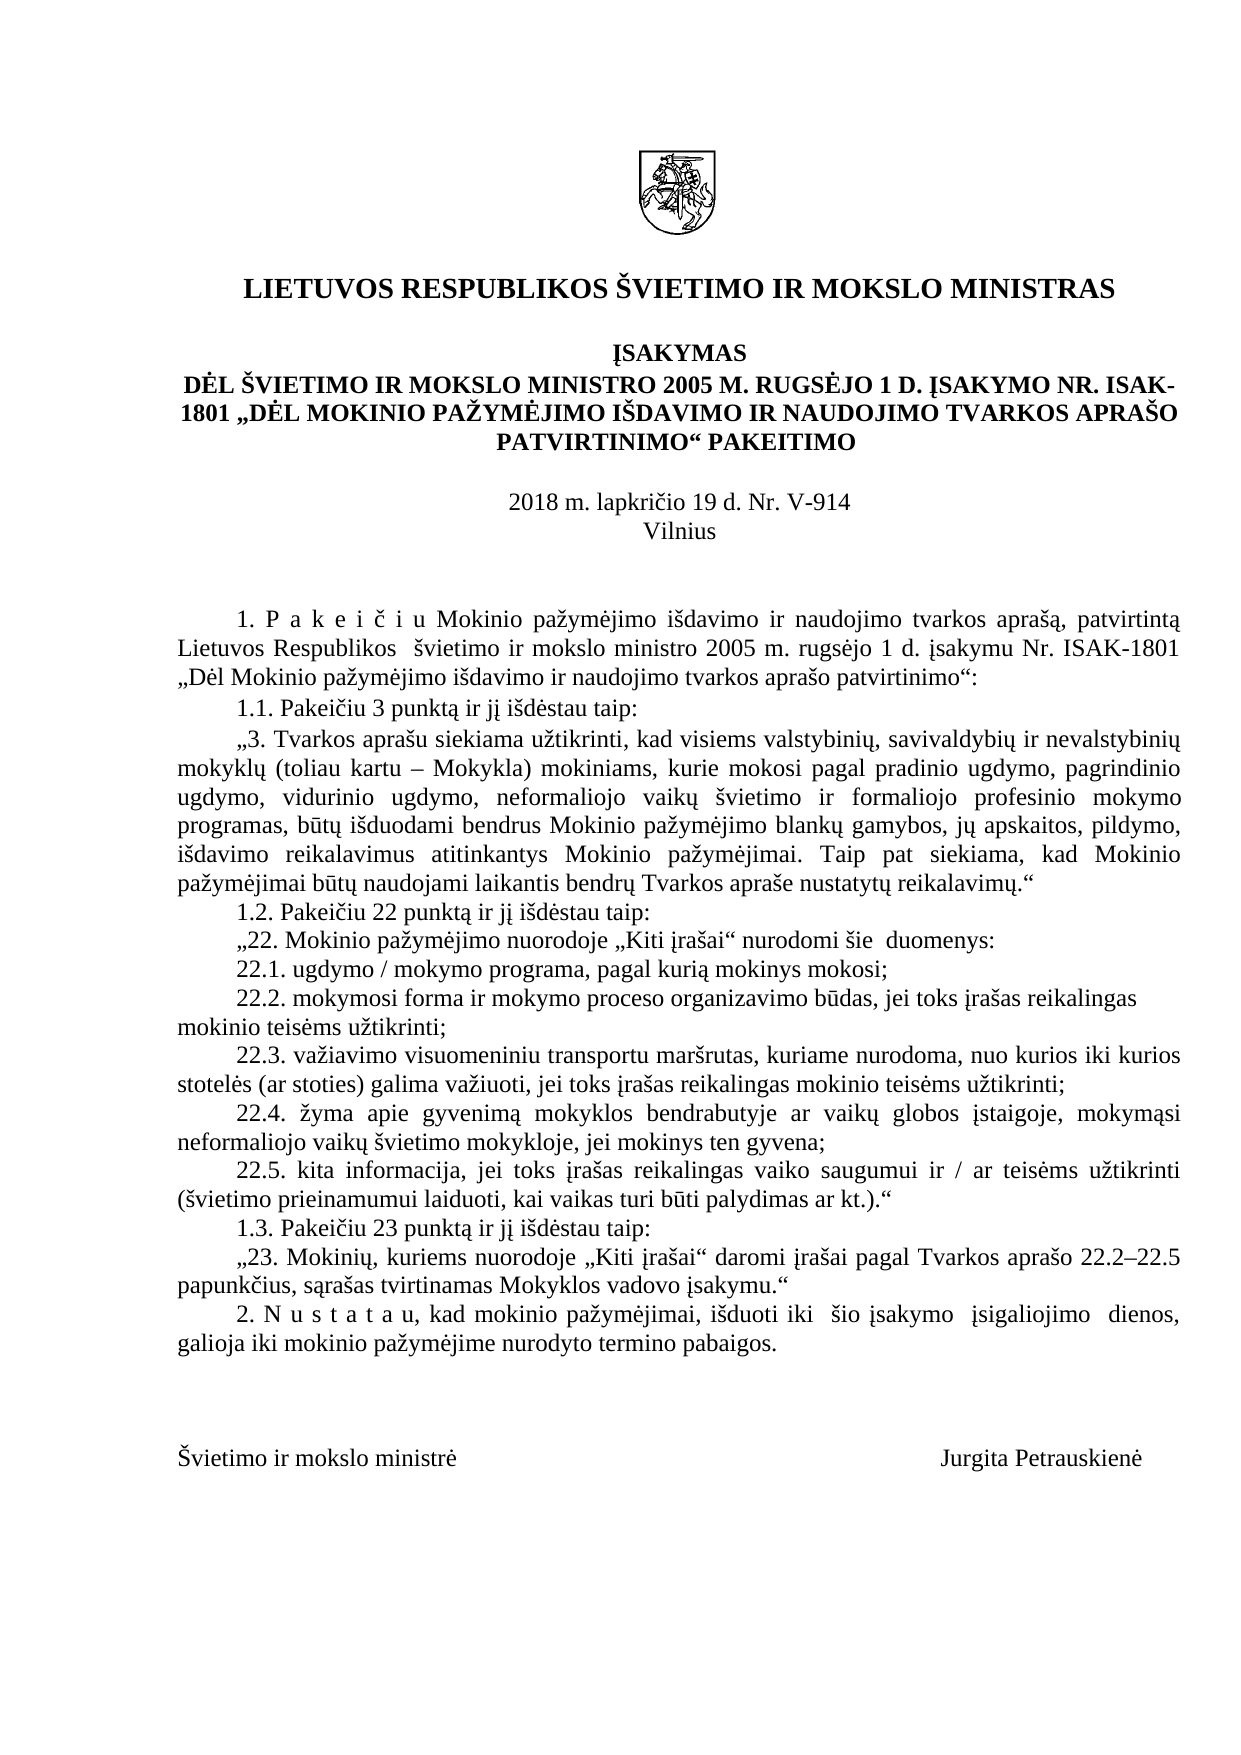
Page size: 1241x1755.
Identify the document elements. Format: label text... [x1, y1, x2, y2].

text Vilnius [177, 516, 1182, 544]
text 2018 m. lapkričio 19 d. Nr. V-914 [177, 487, 1182, 516]
text 22.1. ugdymo / mokymo programa, pagal kurią mokinys mokosi; [177, 954, 1182, 983]
text Švietimo ir mokslo ministrė Jurgita Petrauskienė [177, 1443, 1182, 1472]
text 22.2. mokymosi forma ir mokymo proceso organizavimo būdas, jei toks įrašas reikalingas mokinio teisėms užtikrinti; [177, 983, 1182, 1041]
text DĖL ŠVIETIMO IR MOKSLO MINISTRO 2005 M. RUGSĖJO 1 D. ĮSAKYMO Nr. ISAK-1801 „DĖL MOKINIO PAŽYMĖJIMO IŠDAVIMO IR NAUDOJIMO TVARKOS APRAŠO PATVIRTINIMO“ PAKEITIMO [177, 370, 1182, 456]
text 1.2. Pakeičiu 22 punktą ir jį išdėstau taip: [236, 897, 1182, 926]
text 1.3. Pakeičiu 23 punktą ir jį išdėstau taip: [177, 1213, 1182, 1242]
text 1.1. Pakeičiu 3 punktą ir jį išdėstau taip: [236, 693, 1182, 722]
text LIETUVOS RESPUBLIKOS ŠVIETIMO IR MOKSLO MINISTRAS [177, 271, 1182, 305]
text „22. Mokinio pažymėjimo nuorodoje „Kiti įrašai“ nurodomi šie duomenys: [177, 926, 1182, 954]
text 2. N u s t a t a u, kad mokinio pažymėjimai, išduoti iki šio įsakymo įsigaliojimo dienos, galioja iki mokinio pažymėjime nurodyto termino pabaigos. [177, 1299, 1182, 1357]
text ĮSAKYMAS [177, 338, 1182, 367]
text 22.4. žyma apie gyvenimą mokyklos bendrabutyje ar vaikų globos įstaigoje, mokymąsi neformaliojo vaikų švietimo mokykloje, jei mokinys ten gyvena; [177, 1098, 1182, 1156]
text „3. Tvarkos aprašu siekiama užtikrinti, kad visiems valstybinių, savivaldybių ir nevalstybinių mokyklų (toliau kartu – Mokykla) mokiniams, kurie mokosi pagal pradinio ugdymo, pagrindinio ugdymo, vidurinio ugdymo, neformaliojo vaikų švietimo ir formaliojo profesinio mokymo programas, būtų išduodami bendrus Mokinio pažymėjimo blankų gamybos, jų apskaitos, pildymo, išdavimo reikalavimus atitinkantys Mokinio pažymėjimai. Taip pat siekiama, kad Mokinio pažymėjimai būtų naudojami laikantis bendrų Tvarkos apraše nustatytų reikalavimų.“ [177, 724, 1182, 897]
text 22.5. kita informacija, jei toks įrašas reikalingas vaiko saugumui ir / ar teisėms užtikrinti (švietimo prieinamumui laiduoti, kai vaikas turi būti palydimas ar kt.).“ [177, 1156, 1182, 1213]
text 22.3. važiavimo visuomeniniu transportu maršrutas, kuriame nurodoma, nuo kurios iki kurios stotelės (ar stoties) galima važiuoti, jei toks įrašas reikalingas mokinio teisėms užtikrinti; [177, 1041, 1182, 1098]
text „23. Mokinių, kuriems nuorodoje „Kiti įrašai“ daromi įrašai pagal Tvarkos aprašo 22.2–22.5 papunkčius, sąrašas tvirtinamas Mokyklos vadovo įsakymu.“ [177, 1242, 1182, 1299]
text 1. P a k e i č i u Mokinio pažymėjimo išdavimo ir naudojimo tvarkos aprašą, patvirtintą Lietuvos Respublikos švietimo ir mokslo ministro 2005 m. rugsėjo 1 d. įsakymu Nr. ISAK-1801 „Dėl Mokinio pažymėjimo išdavimo ir naudojimo tvarkos aprašo patvirtinimo“: [177, 604, 1182, 691]
